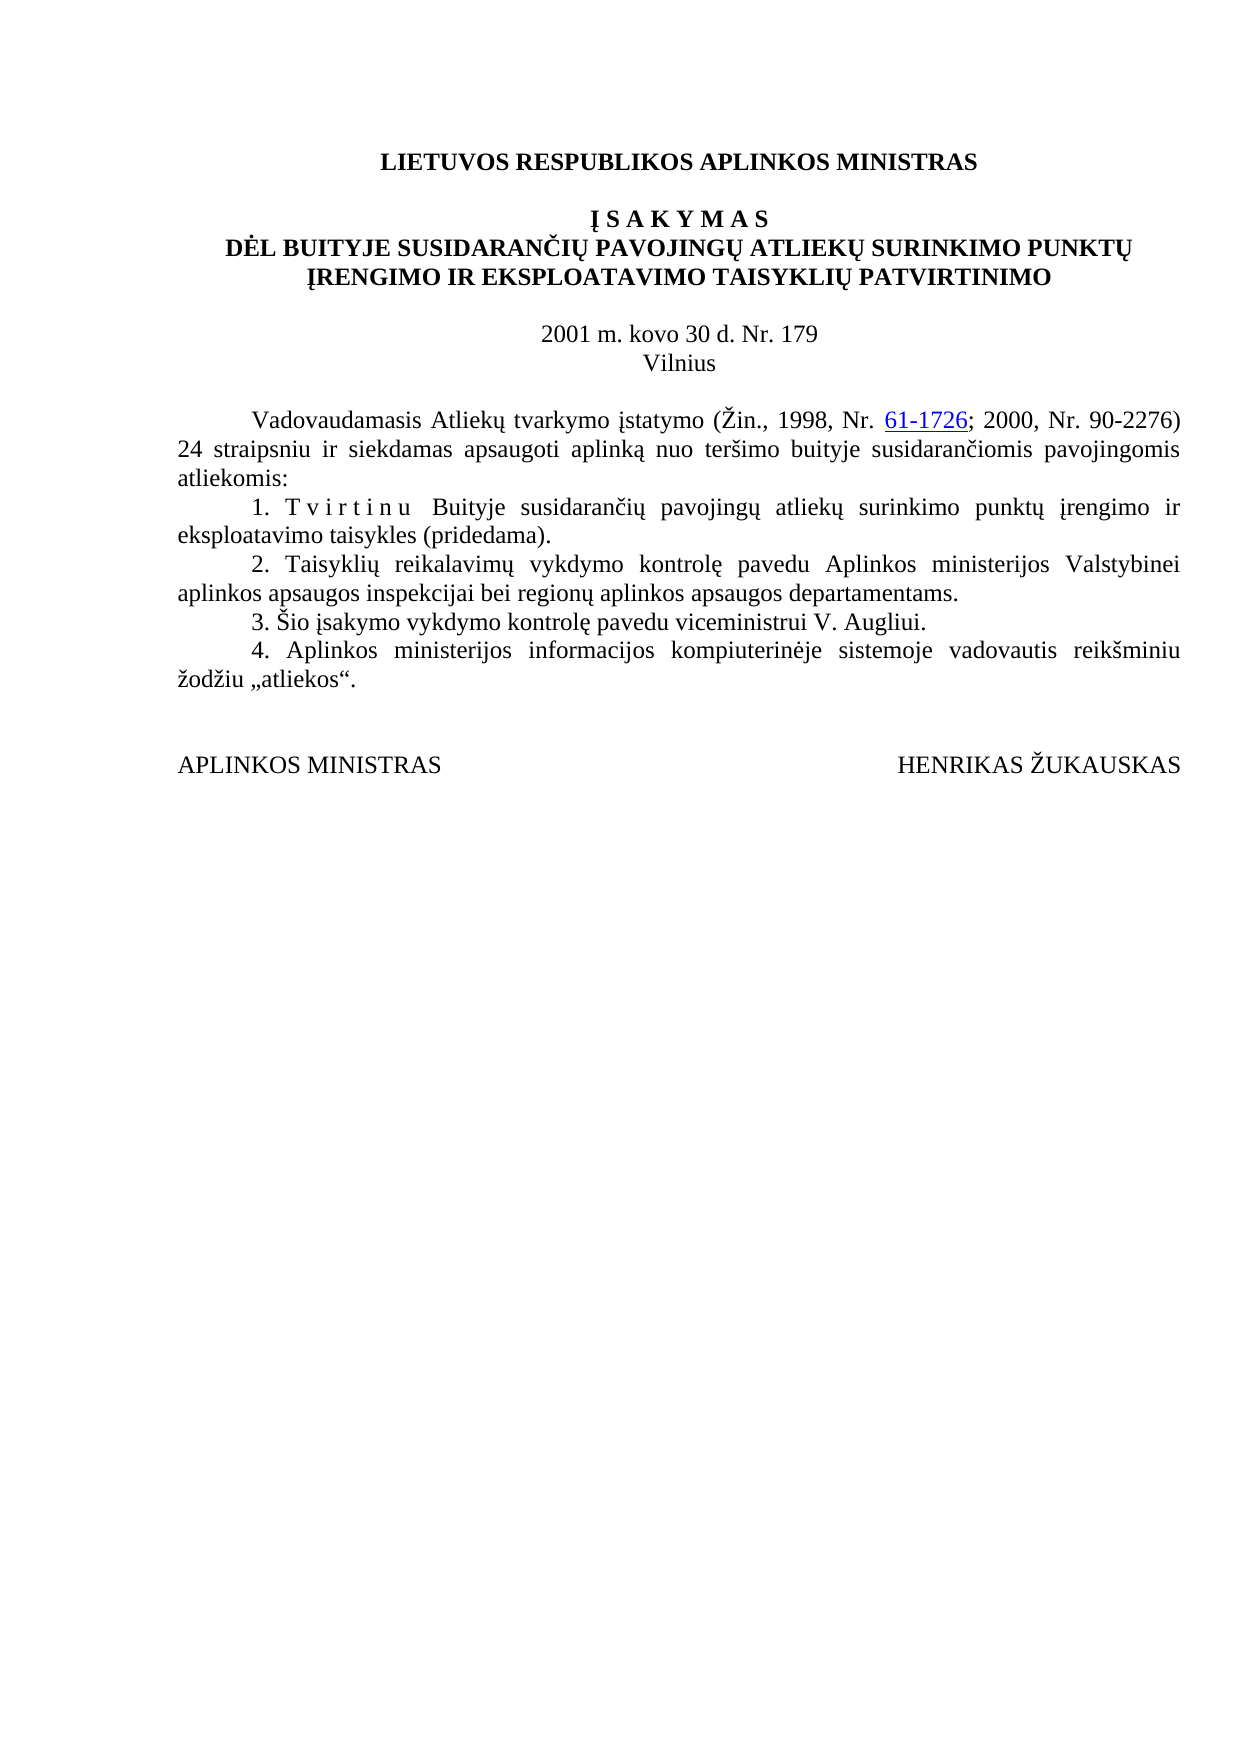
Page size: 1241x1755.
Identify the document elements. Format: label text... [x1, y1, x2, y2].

text 1. Tvirtinu Buityje susidarančių pavojingų atliekų surinkimo punktų įrengimo ir eksploatavimo taisykles (pridedama). [177, 492, 1181, 549]
text Vadovaudamasis Atliekų tvarkymo įstatymo (Žin., 1998, Nr. 61-1726; 2000, Nr. 90-2276) 24 straipsniu ir siekdamas apsaugoti aplinką nuo teršimo buityje susidarančiomis pavojingomis atliekomis: [177, 406, 1181, 492]
text APLINKOS MINISTRAS HENRIKAS ŽUKAUSKAS [177, 751, 1181, 779]
text 2001 m. kovo 30 d. Nr. 179 [177, 319, 1181, 348]
text LIETUVOS RESPUBLIKOS APLINKOS MINISTRAS [177, 147, 1181, 176]
text 4. Aplinkos ministerijos informacijos kompiuterinėje sistemoje vadovautis reikšminiu žodžiu „atliekos“. [177, 636, 1181, 693]
text 2. Taisyklių reikalavimų vykdymo kontrolę pavedu Aplinkos ministerijos Valstybinei aplinkos apsaugos inspekcijai bei regionų aplinkos apsaugos departamentams. [177, 549, 1181, 607]
text Vilnius [177, 348, 1181, 377]
text DĖL BUITYJE SUSIDARANČIŲ PAVOJINGŲ ATLIEKŲ SURINKIMO PUNKTŲ ĮRENGIMO IR EKSPLOATAVIMO TAISYKLIŲ PATVIRTINIMO [177, 233, 1181, 291]
text 3. Šio įsakymo vykdymo kontrolę pavedu viceministrui V. Augliui. [177, 607, 1181, 636]
text Į S A K Y M A S [177, 204, 1181, 233]
